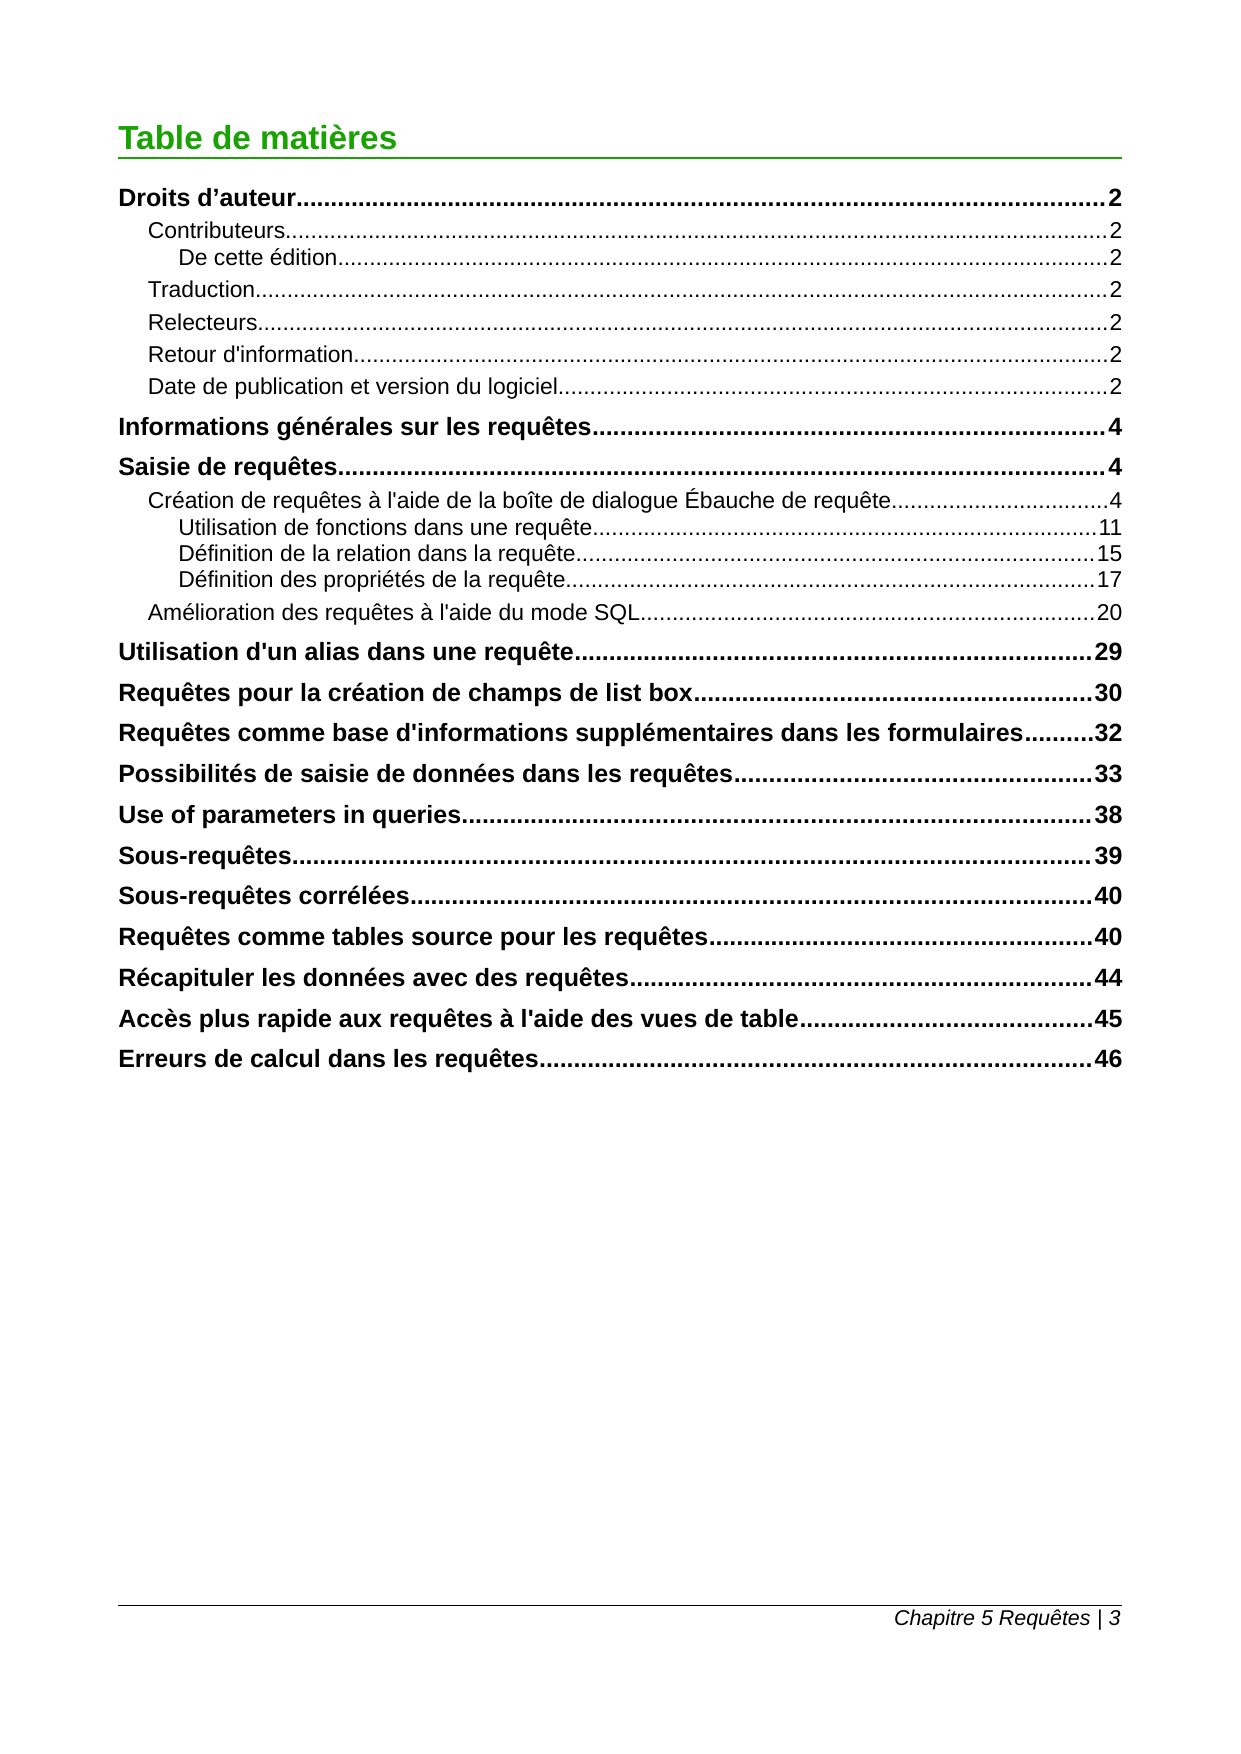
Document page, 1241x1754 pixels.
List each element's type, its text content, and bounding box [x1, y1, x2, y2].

text Utilisation d'un alias dans une requête 29 [118, 637, 1122, 666]
text Retour d'information 2 [148, 341, 1122, 367]
text Définition de la relation dans la requête 15 [178, 540, 1122, 566]
text Utilisation de fonctions dans une requête 11 [178, 513, 1122, 540]
text Définition des propriétés de la requête 17 [178, 566, 1122, 593]
text Sous-requêtes 39 [118, 841, 1122, 869]
text Traduction 2 [148, 276, 1122, 302]
text Amélioration des requêtes à l'aide du mode SQL 20 [148, 599, 1122, 625]
text Contributeurs 2 [148, 217, 1122, 244]
text Droits d’auteur 2 [118, 183, 1122, 211]
text De cette édition 2 [178, 244, 1122, 270]
text Possibilités de saisie de données dans les requêtes 33 [118, 759, 1122, 788]
text Récapituler les données avec des requêtes 44 [118, 963, 1122, 992]
text Requêtes comme base d'informations supplémentaires dans les formulaires 32 [118, 718, 1122, 747]
text Erreurs de calcul dans les requêtes 46 [118, 1044, 1122, 1073]
text Use of parameters in queries 38 [118, 800, 1122, 829]
subtitle Table de matières [118, 118, 1122, 157]
text Relecteurs 2 [148, 308, 1122, 335]
text Sous-requêtes corrélées 40 [118, 881, 1122, 910]
text Saisie de requêtes 4 [118, 452, 1122, 481]
text Requêtes comme tables source pour les requêtes 40 [118, 922, 1122, 951]
text Accès plus rapide aux requêtes à l'aide des vues de table 45 [118, 1003, 1122, 1032]
text Requêtes pour la création de champs de list box 30 [118, 678, 1122, 706]
text Création de requêtes à l'aide de la boîte de dialogue Ébauche de requête 4 [148, 487, 1122, 513]
text Date de publication et version du logiciel 2 [148, 373, 1122, 400]
text Informations générales sur les requêtes 4 [118, 412, 1122, 440]
